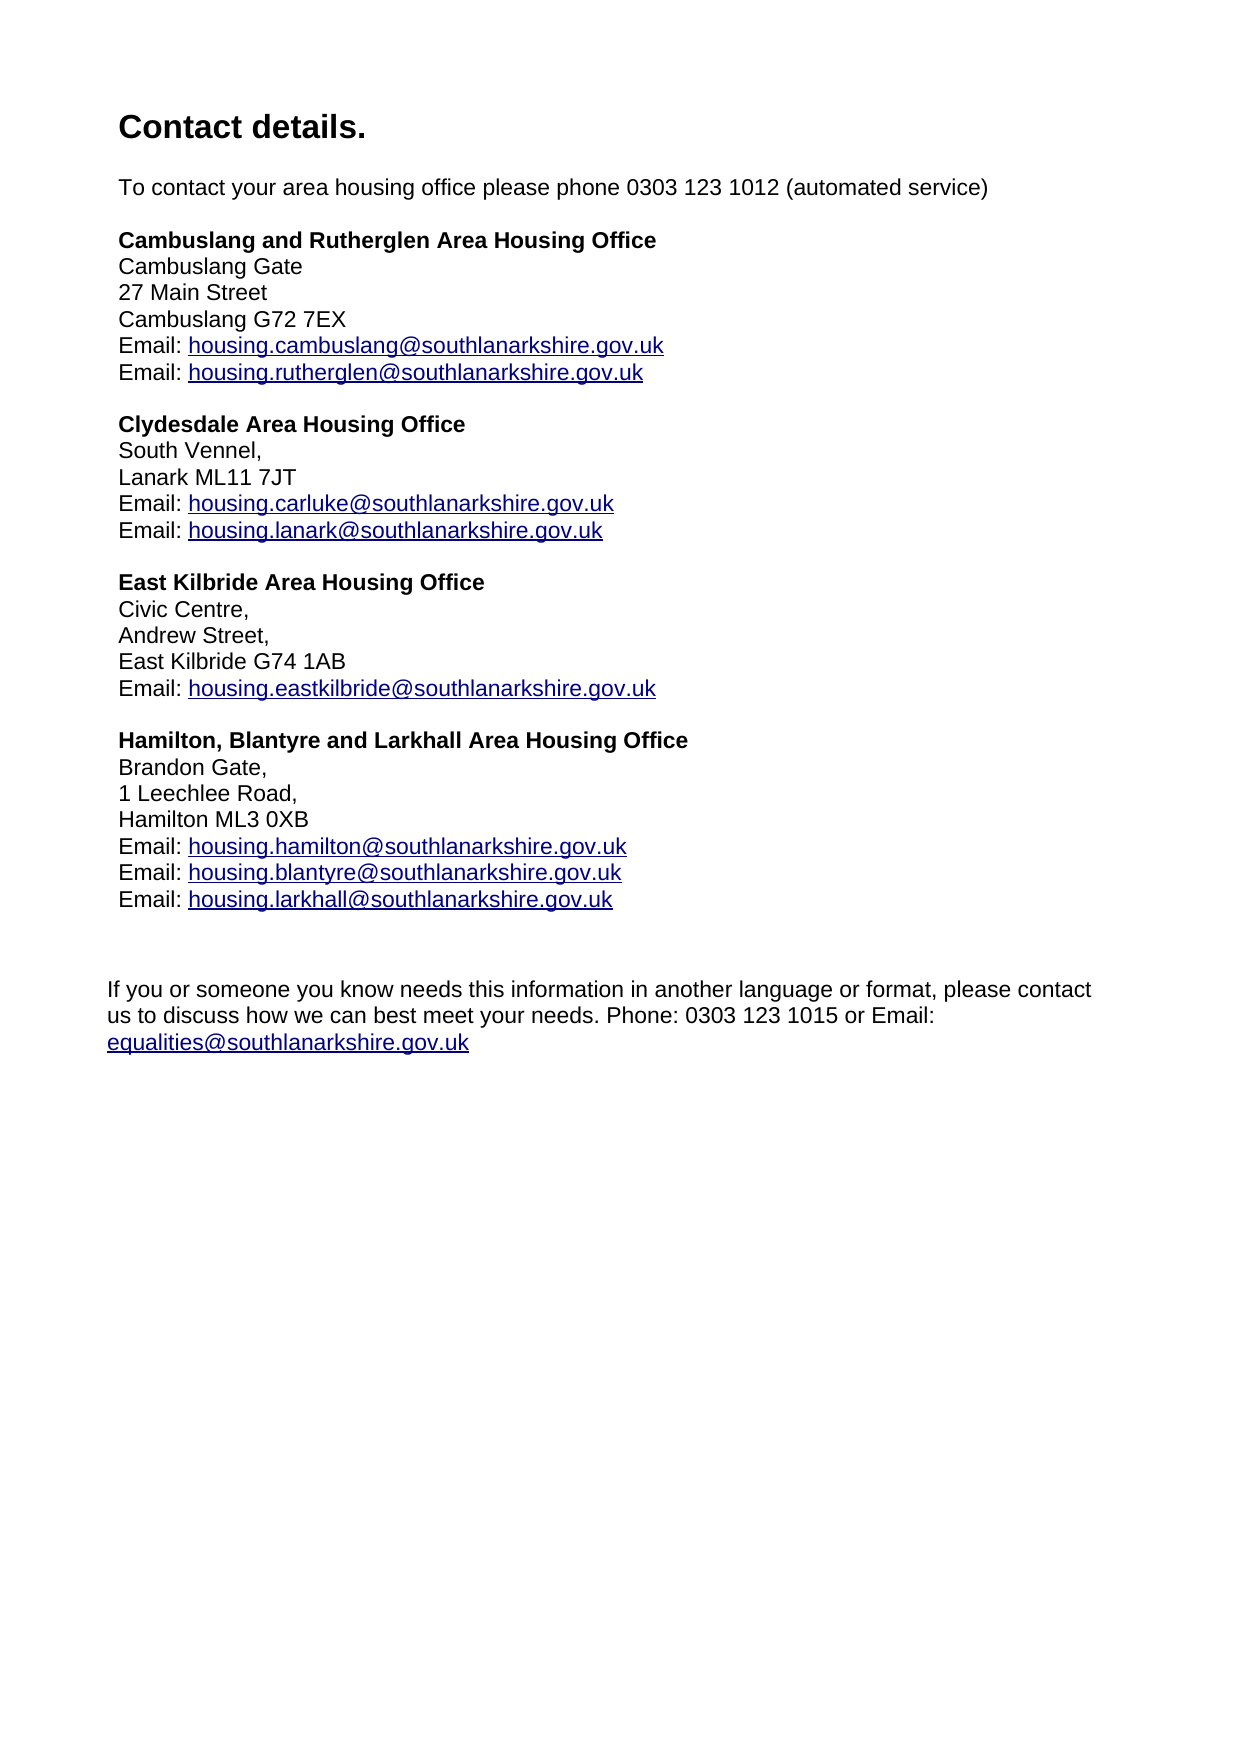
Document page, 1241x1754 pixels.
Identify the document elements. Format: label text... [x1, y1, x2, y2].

subtitle Contact details. [118, 107, 1122, 145]
text Email: housing.blantyre@southlanarkshire.gov.uk [118, 859, 1122, 886]
text Email: housing.larkhall@southlanarkshire.gov.uk [118, 886, 1122, 912]
text Hamilton, Blantyre and Larkhall Area Housing Office [118, 727, 1122, 754]
text 27 Main Street [118, 279, 1122, 306]
text Cambuslang Gate [118, 253, 1122, 279]
text Email: housing.hamilton@southlanarkshire.gov.uk [118, 833, 1122, 859]
text Email: housing.cambuslang@southlanarkshire.gov.uk [118, 332, 1122, 358]
text Lanark ML11 7JT [118, 464, 1122, 490]
text Hamilton ML3 0XB [118, 806, 1122, 833]
text Email: housing.rutherglen@southlanarkshire.gov.uk [118, 358, 1122, 385]
text Civic Centre, [118, 596, 1122, 622]
text To contact your area housing office please phone 0303 123 1012 (automated service) [118, 174, 1122, 200]
text Cambuslang and Rutherglen Area Housing Office [118, 227, 1122, 253]
text South Vennel, [118, 437, 1122, 464]
text East Kilbride G74 1AB [118, 648, 1122, 675]
text Email: housing.carluke@southlanarkshire.gov.uk [118, 490, 1122, 517]
text Clydesdale Area Housing Office [118, 411, 1122, 437]
text Email: housing.lanark@southlanarkshire.gov.uk [118, 517, 1122, 543]
text If you or someone you know needs this information in another language or format, please contact us to discuss how we can best meet your needs. Phone: 0303 123 1015 or Email: equalities@southlanarkshire.gov.uk [107, 976, 1122, 1055]
text Cambuslang G72 7EX [118, 306, 1122, 332]
text Brandon Gate, [118, 754, 1122, 780]
text East Kilbride Area Housing Office [118, 569, 1122, 596]
text Andrew Street, [118, 622, 1122, 648]
text Email: housing.eastkilbride@southlanarkshire.gov.uk [118, 675, 1122, 701]
text 1 Leechlee Road, [118, 780, 1122, 806]
